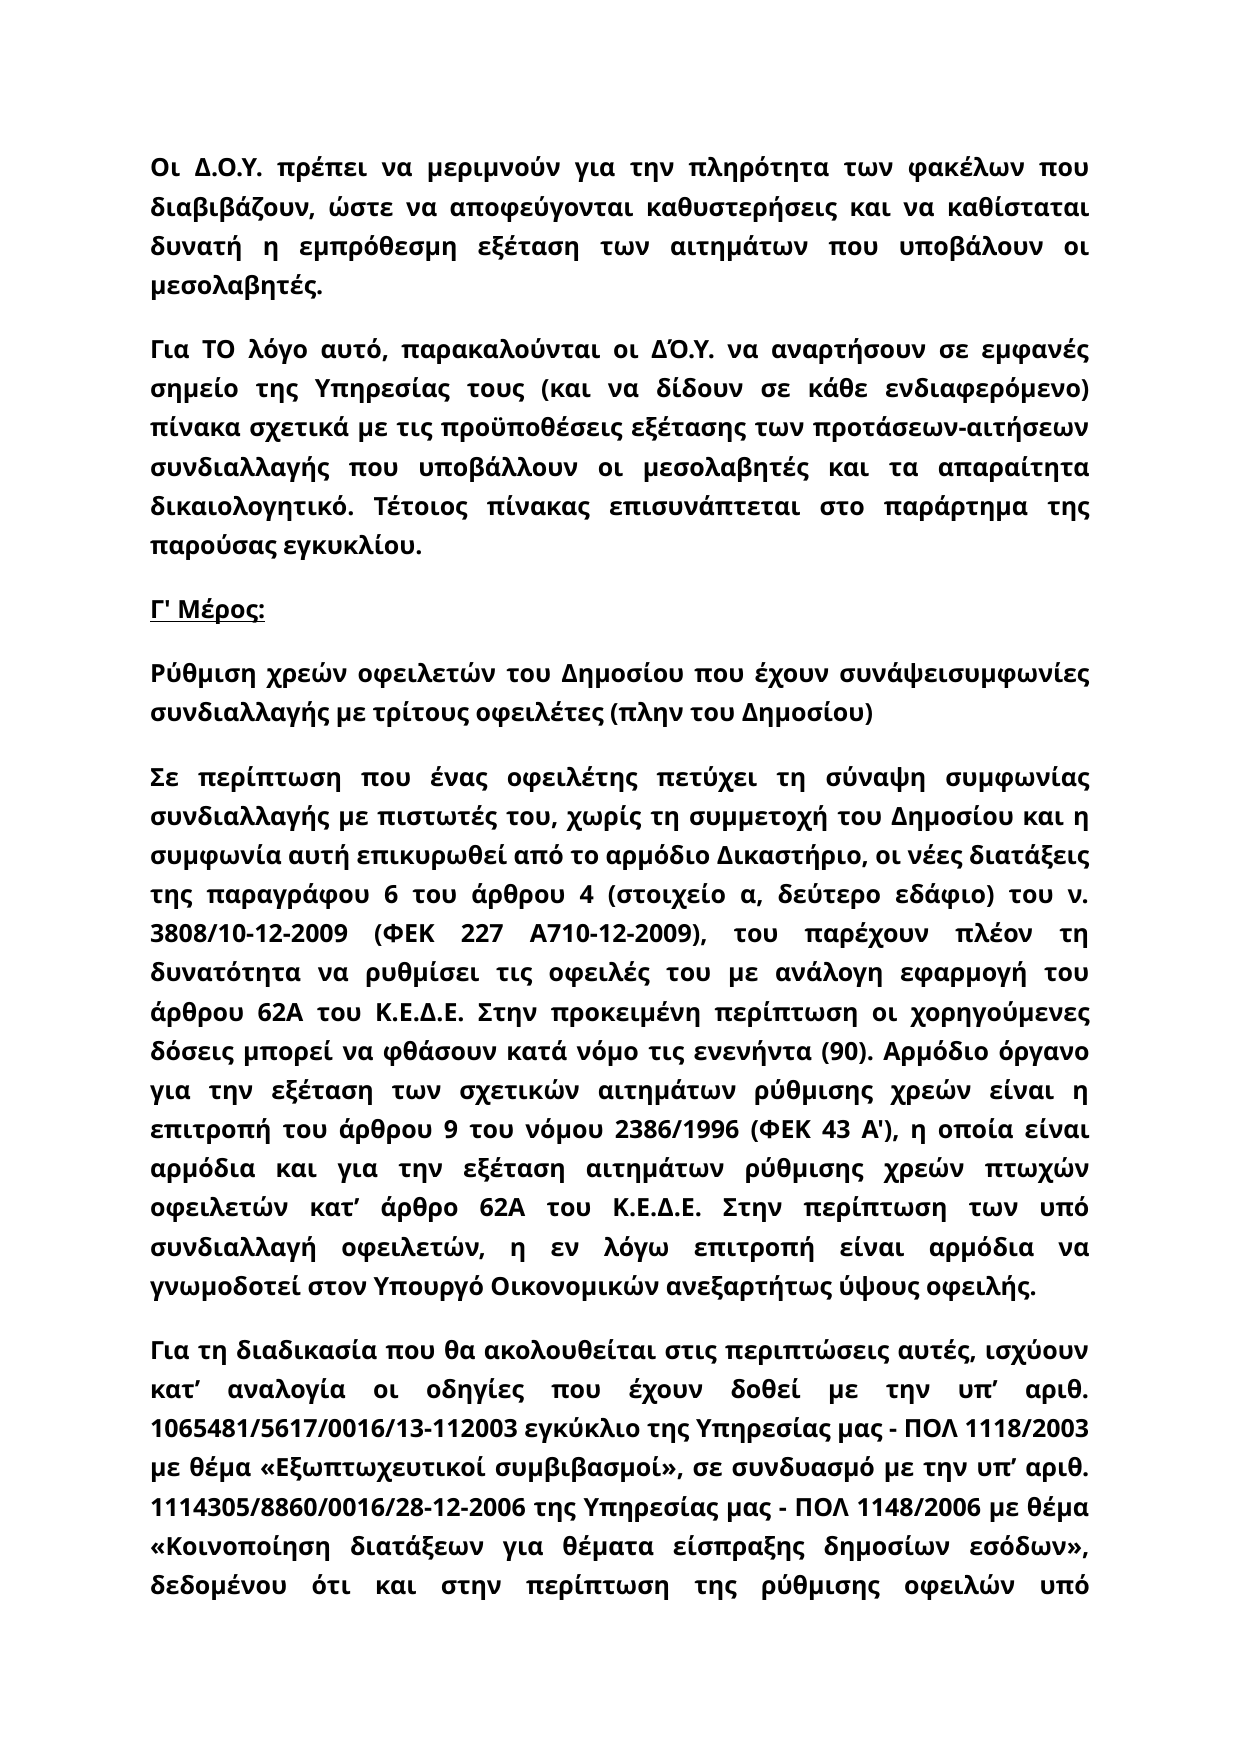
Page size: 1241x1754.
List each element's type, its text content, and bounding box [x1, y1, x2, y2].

text Οι Δ.Ο.Υ. πρέπει να μεριμνούν για την πληρότητα των φακέλων που διαβιβάζουν, ώστε να αποφεύγονται καθυστερήσεις και να καθίσταται δυνατή η εμπρόθεσμη εξέταση των αιτημάτων που υποβάλουν οι μεσολαβητές. [150, 150, 1090, 302]
text Για TO λόγο αυτό, παρακαλούνται οι ΔΌ.Υ. να αναρτήσουν σε εμφανές σημείο της Υπηρεσίας τους (και να δίδουν σε κάθε ενδιαφερόμενο) πίνακα σχετικά με τις προϋποθέσεις εξέτασης των προτάσεων-αιτήσεων συνδιαλλαγής που υποβάλλουν οι μεσολαβητές και τα απαραίτητα δικαιολογητικό. Τέτοιος πίνακας επισυνάπτεται στο παράρτημα της παρούσας εγκυκλίου. [150, 332, 1090, 562]
text Ρύθμιση χρεών οφειλετών του Δημοσίου που έχουν συνάψεισυμφωνίες συνδιαλλαγής με τρίτους οφειλέτες (πλην του Δημοσίου) [150, 656, 1090, 729]
text Σε περίπτωση που ένας οφειλέτης πετύχει τη σύναψη συμφωνίας συνδιαλλαγής με πιστωτές του, χωρίς τη συμμετοχή του Δημοσίου και η συμφωνία αυτή επικυρωθεί από το αρμόδιο Δικαστήριο, οι νέες διατάξεις της παραγράφου 6 του άρθρου 4 (στοιχείο α, δεύτερο εδάφιο) του ν. 3808/10-12-2009 (ΦΕΚ 227 A710-12-2009), του παρέχουν πλέον τη δυνατότητα να ρυθμίσει τις οφειλές του με ανάλογη εφαρμογή του άρθρου 62A του Κ.Ε.Δ.Ε. Στην προκειμένη περίπτωση οι χορηγούμενες δόσεις μπορεί να φθάσουν κατά νόμο τις ενενήντα (90). Αρμόδιο όργανο για την εξέταση των σχετικών αιτημάτων ρύθμισης χρεών είναι η επιτροπή του άρθρου 9 του νόμου 2386/1996 (ΦΕΚ 43 Α'), η οποία είναι αρμόδια και για την εξέταση αιτημάτων ρύθμισης χρεών πτωχών οφειλετών κατ’ άρθρο 62A του Κ.Ε.Δ.Ε. Στην περίπτωση των υπό συνδιαλλαγή οφειλετών, η εν λόγω επιτροπή είναι αρμόδια να γνωμοδοτεί στον Υπουργό Οικονομικών ανεξαρτήτως ύψους οφειλής. [150, 759, 1090, 1302]
text Γ' Μέρος: [150, 592, 1090, 626]
text Για τη διαδικασία που θα ακολουθείται στις περιπτώσεις αυτές, ισχύουν κατ’ αναλογία οι οδηγίες που έχουν δοθεί με την υπ’ αριθ. 1065481/5617/0016/13-112003 εγκύκλιο της Υπηρεσίας μας - ΠΟΛ 1118/2003 με θέμα «Εξωπτωχευτικοί συμβιβασμοί», σε συνδυασμό με την υπ’ αριθ. 1114305/8860/0016/28-12-2006 της Υπηρεσίας μας - ΠΟΛ 1148/2006 με θέμα «Κοινοποίηση διατάξεων για θέματα είσπραξης δημοσίων εσόδων», δεδομένου ότι και στην περίπτωση της ρύθμισης οφειλών υπό [150, 1332, 1090, 1602]
